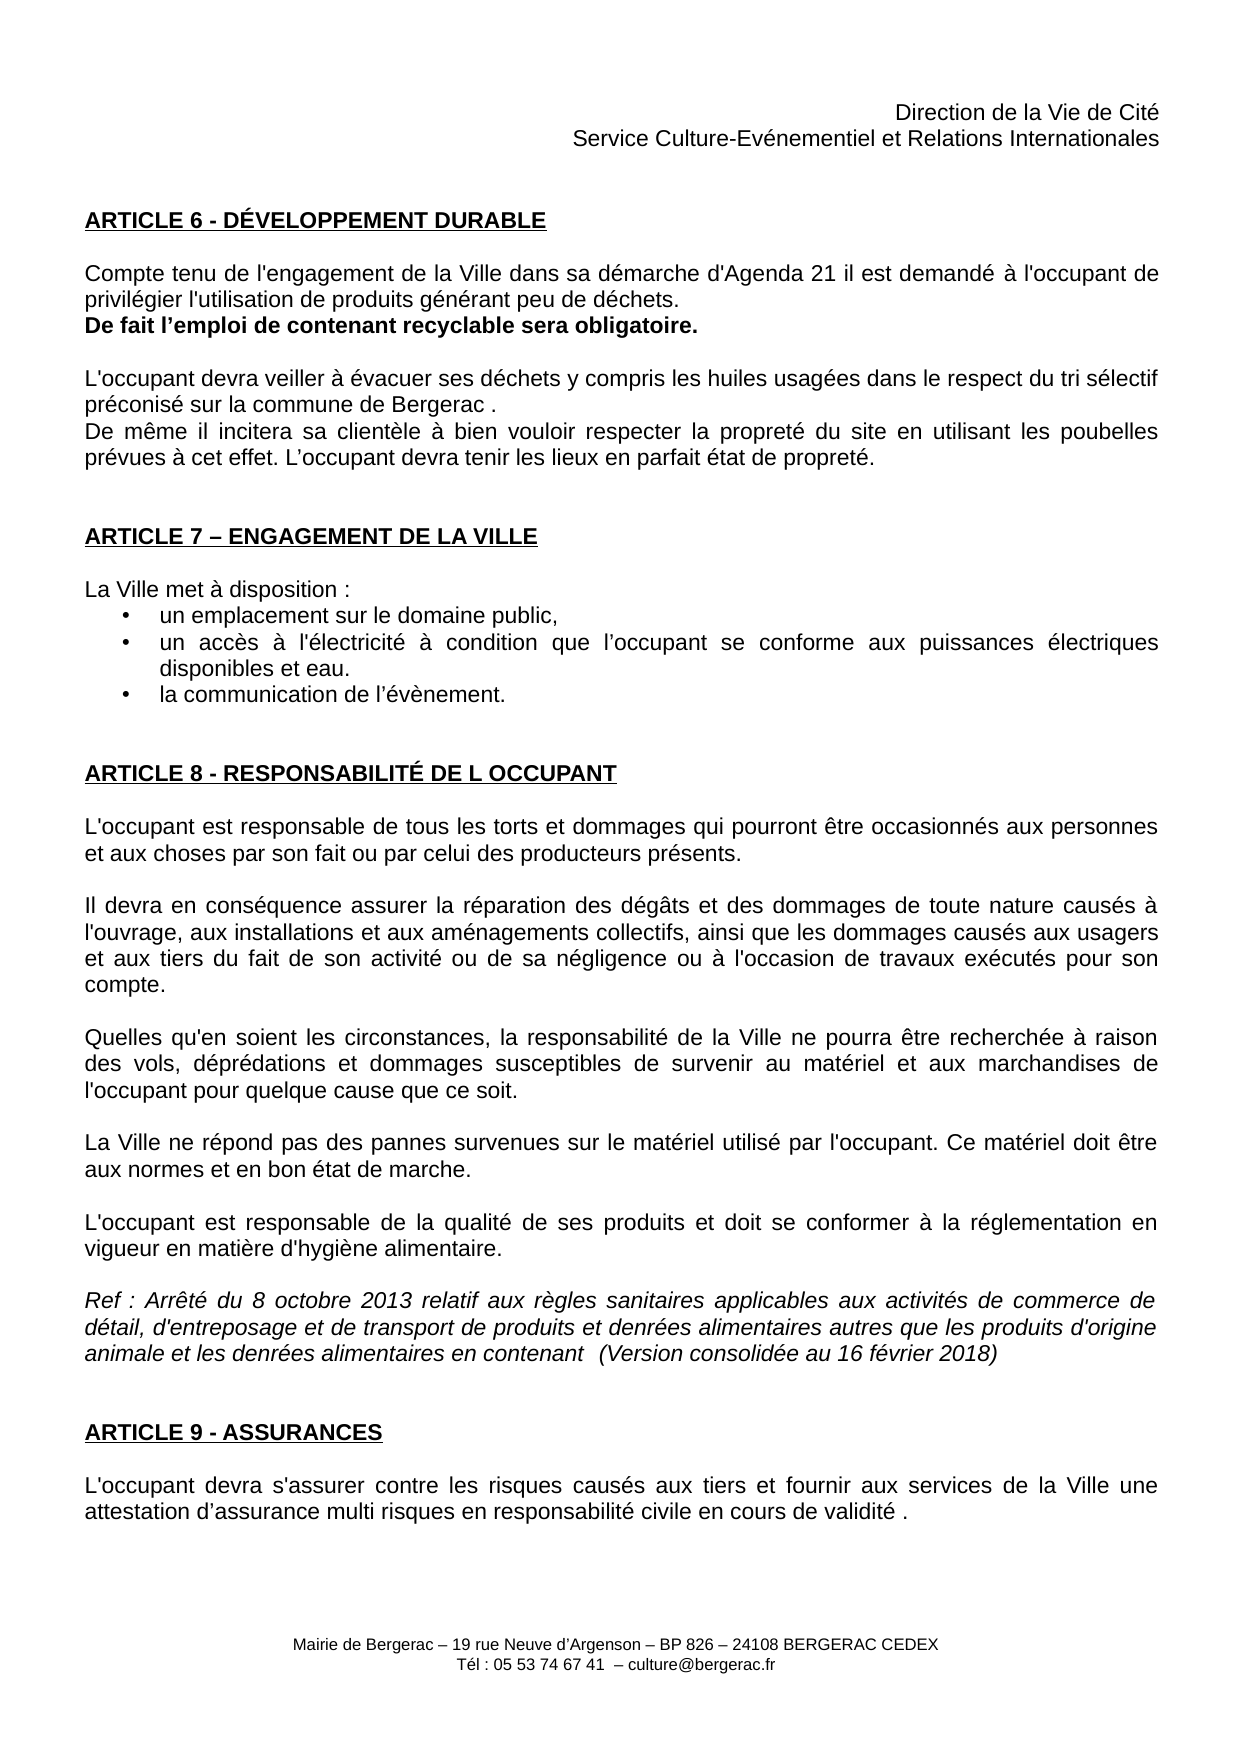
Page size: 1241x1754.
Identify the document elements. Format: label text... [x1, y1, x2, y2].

text De même il incitera sa clientèle à bien vouloir respecter la propreté du site en utilisant les poubelles prévues à cet effet. L’occupant devra tenir les lieux en parfait état de propreté. [84, 418, 1159, 471]
list un emplacement sur le domaine public, [122, 602, 1159, 629]
text Compte tenu de l'engagement de la Ville dans sa démarche d'Agenda 21 il est demandé à l'occupant de privilégier l'utilisation de produits générant peu de déchets. [84, 260, 1159, 312]
list la communication de l’évènement. [122, 681, 1159, 708]
text Ref : Arrêté du 8 octobre 2013 relatif aux règles sanitaires applicables aux activités de commerce de détail, d'entreposage et de transport de produits et denrées alimentaires autres que les produits d'origine animale et les denrées alimentaires en contenant (Version consolidée au 16 février 2018) [84, 1287, 1159, 1367]
text ARTICLE 9 - ASSURANCES [84, 1419, 1159, 1446]
text L'occupant devra s'assurer contre les risques causés aux tiers et fournir aux services de la Ville une attestation d’assurance multi risques en responsabilité civile en cours de validité . [84, 1472, 1159, 1525]
text L'occupant devra veiller à évacuer ses déchets y compris les huiles usagées dans le respect du tri sélectif préconisé sur la commune de Bergerac . [84, 365, 1159, 418]
text L'occupant est responsable de tous les torts et dommages qui pourront être occasionnés aux personnes et aux choses par son fait ou par celui des producteurs présents. [84, 813, 1159, 866]
list un accès à l'électricité à condition que l’occupant se conforme aux puissances électriques disponibles et eau. [122, 629, 1159, 681]
text ARTICLE 8 - RESPONSABILITÉ DE L OCCUPANT [84, 760, 1159, 787]
text Il devra en conséquence assurer la réparation des dégâts et des dommages de toute nature causés à l'ouvrage, aux installations et aux aménagements collectifs, ainsi que les dommages causés aux usagers et aux tiers du fait de son activité ou de sa négligence ou à l'occasion de travaux exécutés pour son compte. [84, 892, 1159, 998]
text Quelles qu'en soient les circonstances, la responsabilité de la Ville ne pourra être recherchée à raison des vols, déprédations et dommages susceptibles de survenir au matériel et aux marchandises de l'occupant pour quelque cause que ce soit. [84, 1024, 1159, 1103]
text La Ville ne répond pas des pannes survenues sur le matériel utilisé par l'occupant. Ce matériel doit être aux normes et en bon état de marche. [84, 1129, 1159, 1182]
text ARTICLE 7 – ENGAGEMENT DE LA VILLE [84, 523, 1159, 549]
text De fait l’emploi de contenant recyclable sera obligatoire. [84, 312, 1159, 339]
text ARTICLE 6 - DÉVELOPPEMENT DURABLE [84, 207, 1159, 233]
text L'occupant est responsable de la qualité de ses produits et doit se conformer à la réglementation en vigueur en matière d'hygiène alimentaire. [84, 1208, 1159, 1261]
text La Ville met à disposition : [84, 576, 1159, 602]
